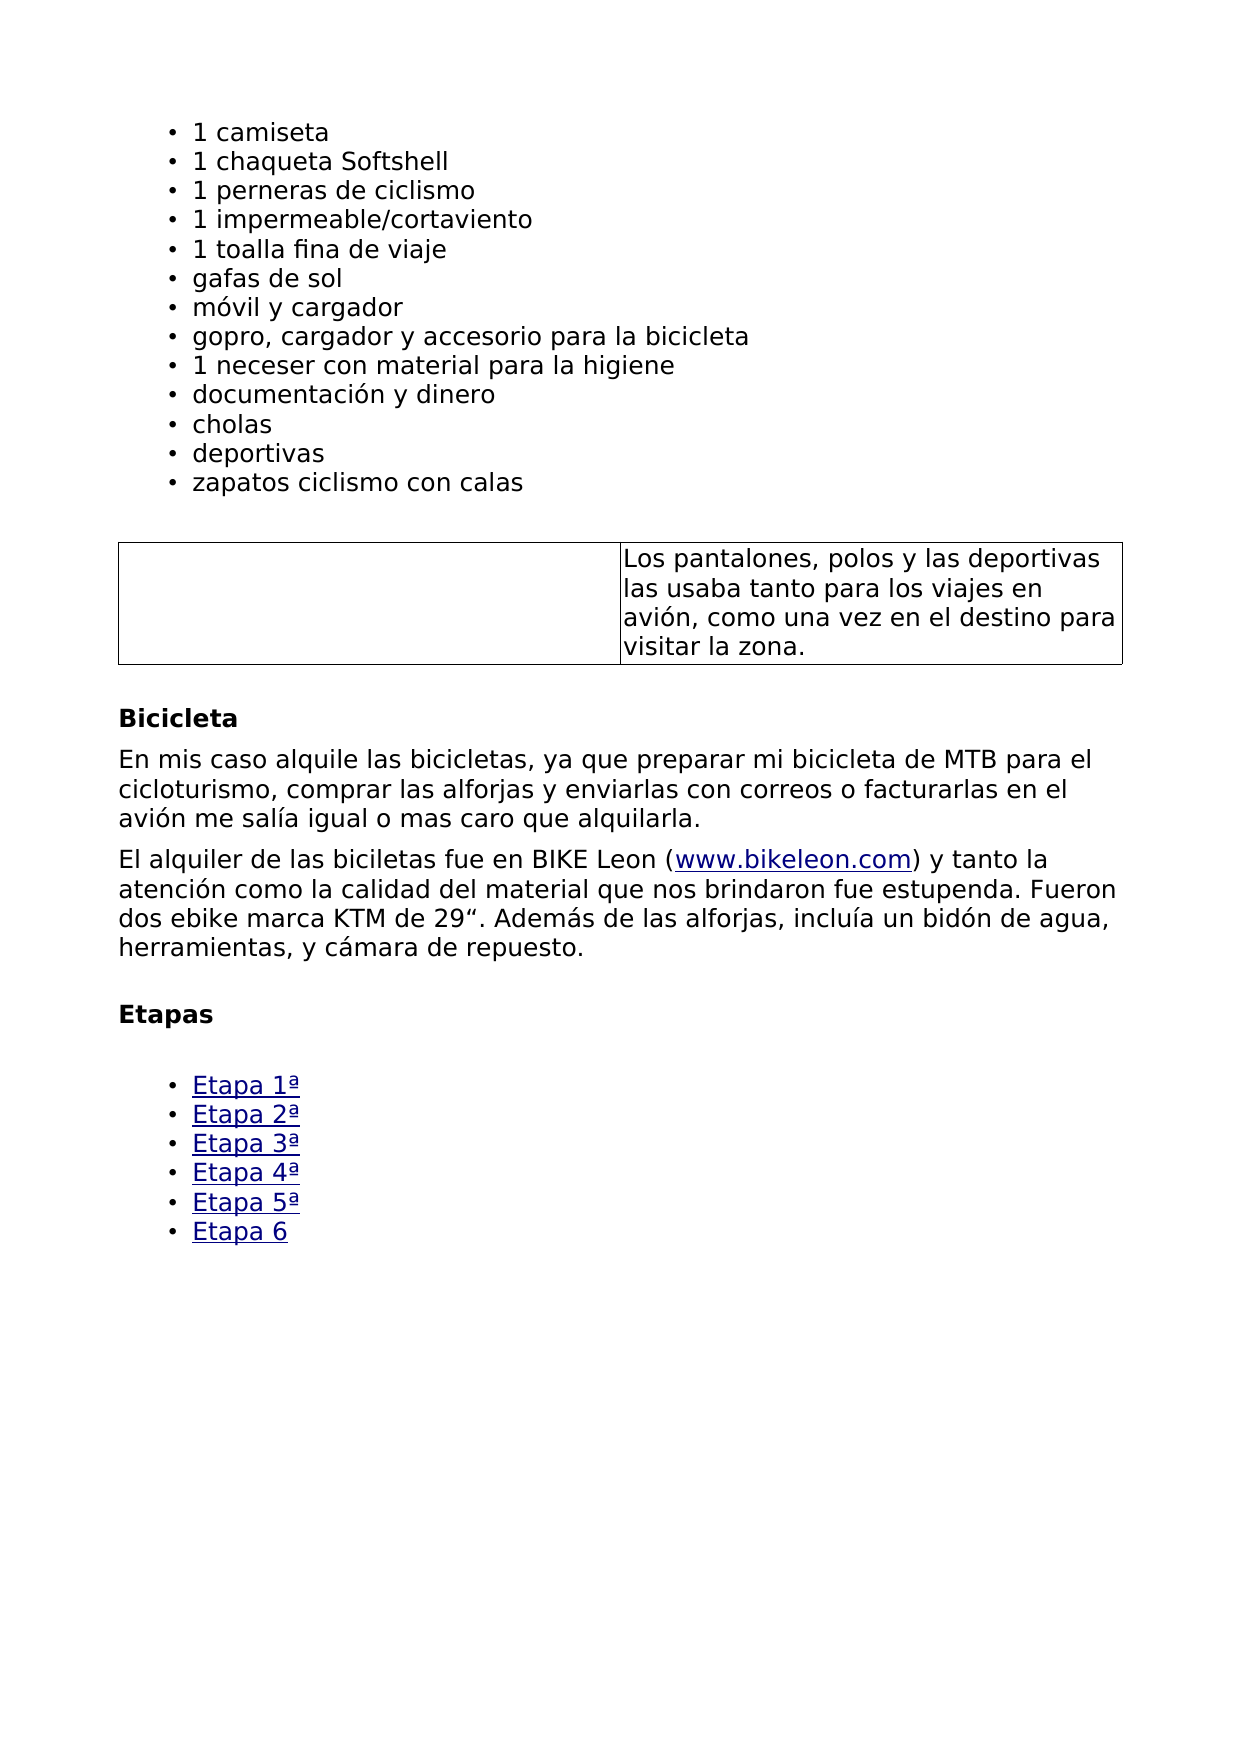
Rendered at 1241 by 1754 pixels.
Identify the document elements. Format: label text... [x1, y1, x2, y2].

subtitle Bicicleta [118, 704, 1122, 733]
list deportivas [177, 439, 1122, 468]
list Etapa 3ª [177, 1129, 1122, 1158]
list Etapa 2ª [177, 1100, 1122, 1129]
list móvil y cargador [177, 293, 1122, 322]
list 1 camiseta [177, 118, 1122, 147]
list zapatos ciclismo con calas [177, 468, 1122, 497]
list Etapa 1ª [177, 1071, 1122, 1100]
list 1 neceser con material para la higiene [177, 351, 1122, 381]
list 1 toalla fina de viaje [177, 235, 1122, 264]
list 1 chaqueta Softshell [177, 147, 1122, 176]
table_header Los pantalones, polos y las deportivas las usaba tanto para los viajes en avión, como una vez en el destino para visitar la zona. [621, 543, 1122, 664]
list 1 impermeable/cortaviento [177, 206, 1122, 235]
list Etapa 6 [177, 1217, 1122, 1246]
list documentación y dinero [177, 381, 1122, 410]
list 1 perneras de ciclismo [177, 176, 1122, 206]
list gafas de sol [177, 264, 1122, 293]
text En mis caso alquile las bicicletas, ya que preparar mi bicicleta de MTB para el cicloturismo, comprar las alforjas y enviarlas con correos o facturarlas en el avión me salía igual o mas caro que alquilarla. [118, 746, 1122, 833]
table_header [119, 543, 620, 664]
list gopro, cargador y accesorio para la bicicleta [177, 322, 1122, 351]
list Etapa 5ª [177, 1188, 1122, 1217]
list Etapa 4ª [177, 1158, 1122, 1188]
text El alquiler de las biciletas fue en BIKE Leon (www.bikeleon.com) y tanto la atención como la calidad del material que nos brindaron fue estupenda. Fueron dos ebike marca KTM de 29“. Además de las alforjas, incluía un bidón de agua, herramientas, y cámara de repuesto. [118, 846, 1122, 962]
subtitle Etapas [118, 1000, 1122, 1029]
list cholas [177, 410, 1122, 439]
